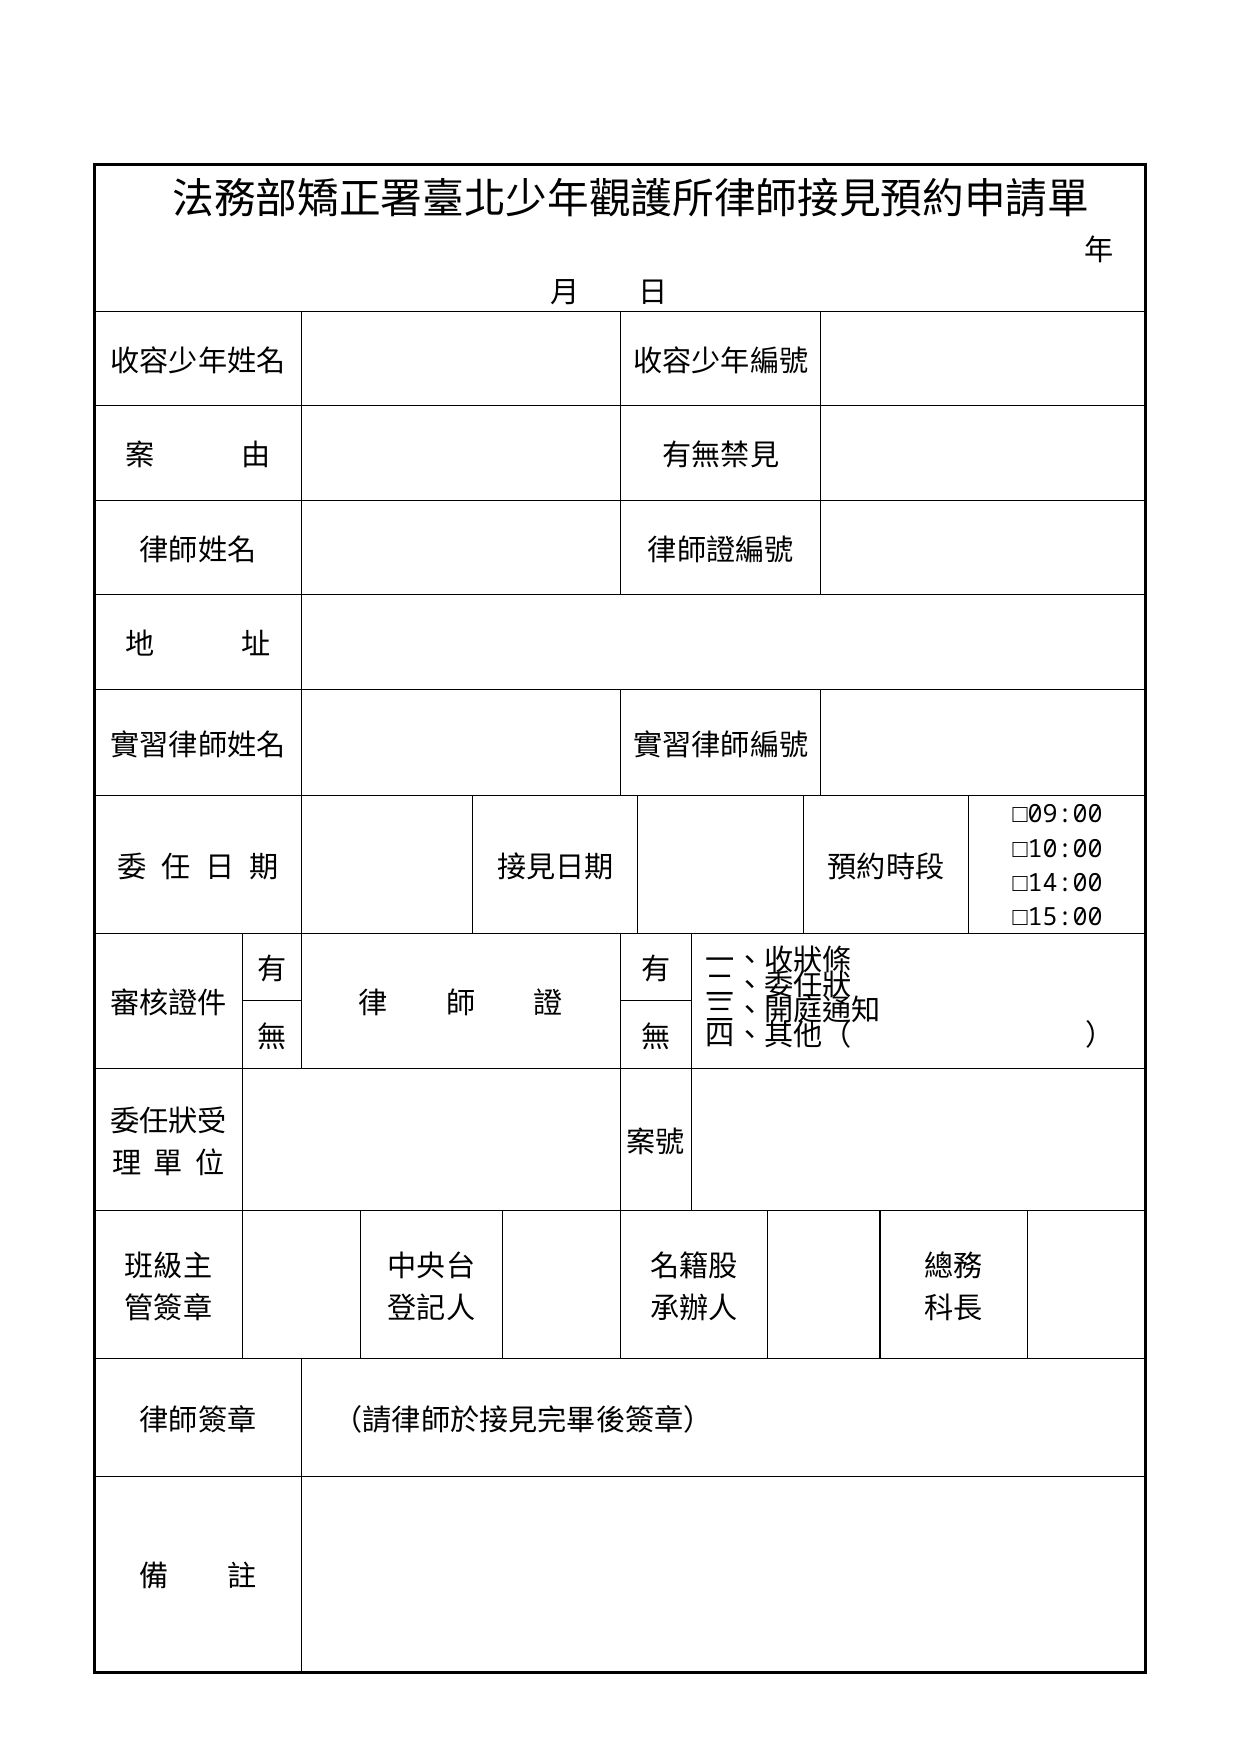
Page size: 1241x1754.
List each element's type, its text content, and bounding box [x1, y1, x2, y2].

table_cell [243, 1211, 360, 1358]
table_cell 無 [621, 1001, 691, 1068]
table_cell 實習律師編號 [621, 690, 820, 795]
table_cell 總務 科長 [881, 1211, 1027, 1358]
table_cell 接見日期 [473, 796, 637, 932]
table_cell 委任狀受理單位 [96, 1069, 242, 1210]
table_cell 律師證編號 [621, 501, 820, 594]
table_cell [243, 1069, 620, 1210]
table_cell [821, 312, 1144, 405]
table_cell 有 [243, 934, 301, 1000]
table_cell 預約時段 [804, 796, 968, 932]
table_cell 班級主 管簽章 [96, 1211, 242, 1358]
table_cell [1028, 1211, 1144, 1358]
table_header 法務部矯正署臺北少年觀護所律師接見預約申請單 年 月 日 [96, 166, 1144, 311]
table_cell [302, 595, 1144, 689]
table_cell [503, 1211, 620, 1358]
table_cell 案 由 [96, 406, 301, 500]
table_cell [821, 406, 1144, 500]
table_cell 律 師 證 [302, 934, 620, 1068]
table_cell □09:00 □10:00 □14:00 □15:00 [969, 796, 1144, 932]
table_cell [302, 796, 472, 932]
table_cell [302, 690, 620, 795]
table_cell 收容少年姓名 [96, 312, 301, 405]
table_cell 地 址 [96, 595, 301, 689]
table_cell 有無禁見 [621, 406, 820, 500]
table_cell 實習律師姓名 [96, 690, 301, 795]
table_cell 審核證件 [96, 934, 242, 1068]
table_cell [638, 796, 803, 932]
table_cell [302, 501, 620, 594]
table_cell 一、收狀條 二、委任狀 三、開庭通知 四、其他（ ） [692, 934, 1144, 1068]
table_cell 備 註 [96, 1477, 301, 1671]
table_cell 案號 [621, 1069, 691, 1210]
table_cell （請律師於接見完畢後簽章） [302, 1359, 1144, 1476]
table_cell 收容少年編號 [621, 312, 820, 405]
table_cell [768, 1211, 879, 1358]
table_cell 委 任 日 期 [96, 796, 301, 932]
table_cell [302, 312, 620, 405]
table_cell 有 [621, 934, 691, 1000]
table_cell [302, 1477, 1144, 1671]
table_cell [692, 1069, 1144, 1210]
table_cell 無 [243, 1001, 301, 1068]
table_cell 律師姓名 [96, 501, 301, 594]
table_cell [302, 406, 620, 500]
table_cell [821, 690, 1144, 795]
table_cell 律師簽章 [96, 1359, 301, 1476]
table_cell [821, 501, 1144, 594]
table_cell 中央台 登記人 [361, 1211, 502, 1358]
table_cell 名籍股 承辦人 [621, 1211, 767, 1358]
